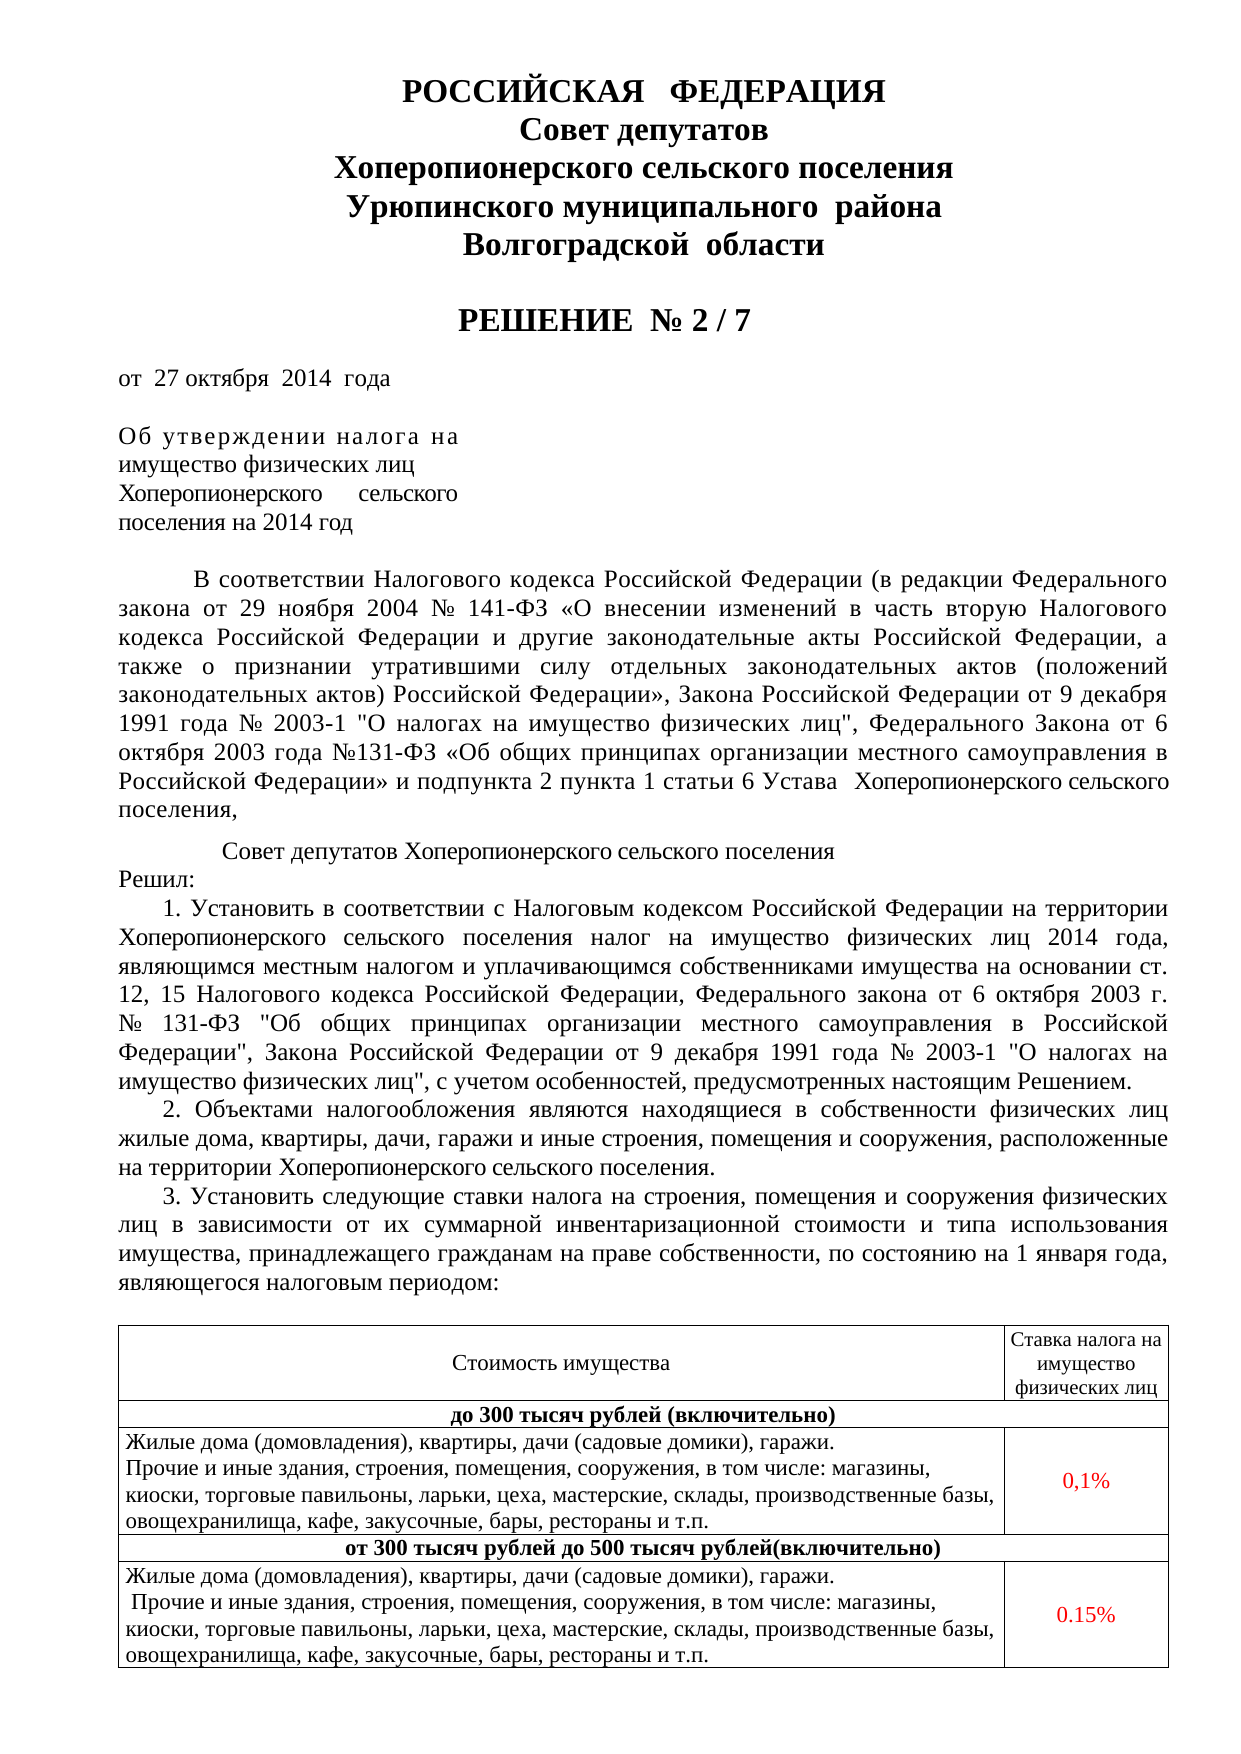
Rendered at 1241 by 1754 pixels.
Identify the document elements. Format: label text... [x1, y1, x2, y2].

text Волгоградской области [118, 224, 1169, 262]
subtitle РЕШЕНИЕ № 2 / 7 [458, 300, 1169, 338]
text 3. Установить следующие ставки налога на строения, помещения и сооружения физических лиц в зависимости от их суммарной инвентаризационной стоимости и типа использования имущества, принадлежащего гражданам на праве собственности, по состоянию на 1 января года, являющегося налоговым периодом: [118, 1181, 1169, 1296]
text В соответствии Налогового кодекса Российской Федерации (в редакции Федерального закона от 29 ноября 2004 № 141-ФЗ «О внесении изменений в часть вторую Налогового кодекса Российской Федерации и другие законодательные акты Российской Федерации, а также о признании утратившими силу отдельных законодательных актов (положений законодательных актов) Российской Федерации», Закона Российской Федерации от 9 декабря 1991 года № 2003-1 "О налогах на имущество физических лиц", Федерального Закона от 6 октября 2003 года №131-ФЗ «Об общих принципах организации местного самоуправления в Российской Федерации» и подпункта 2 пункта 1 статьи 6 Устава Хоперопионерского сельского поселения, [118, 564, 1169, 823]
subtitle Хоперопионерского сельского поселения на 2014 год [118, 478, 458, 536]
text от 27 октября 2014 года [118, 363, 1169, 392]
table_cell до 300 тысяч рублей (включительно) [119, 1401, 1168, 1427]
table_header Стоимость имущества [119, 1326, 1004, 1399]
table_cell Жилые дома (домовладения), квартиры, дачи (садовые домики), гаражи. Прочие и иные здания, строения, помещения, сооружения, в том числе: магазины, киоски, торговые павильоны, ларьки, цеха, мастерские, склады, производственные базы, овощехранилища, кафе, закусочные, бары, рестораны и т.п. [119, 1428, 1004, 1533]
text Решил: [118, 864, 1169, 893]
text 1. Установить в соответствии с Налоговым кодексом Российской Федерации на территории Хоперопионерского сельского поселения налог на имущество физических лиц 2014 года, являющимся местным налогом и уплачивающимся собственниками имущества на основании ст. 12, 15 Налогового кодекса Российской Федерации, Федерального закона от 6 октября 2003 г. № 131-ФЗ "Об общих принципах организации местного самоуправления в Российской Федерации", Закона Российской Федерации от 9 декабря 1991 года № 2003-1 "О налогах на имущество физических лиц", с учетом особенностей, предусмотренных настоящим Решением. [118, 893, 1169, 1094]
text РОССИЙСКАЯ ФЕДЕРАЦИЯ [118, 71, 1169, 109]
table_cell 0.15% [1005, 1562, 1168, 1667]
text 2. Объектами налогообложения являются находящиеся в собственности физических лиц жилые дома, квартиры, дачи, гаражи и иные строения, помещения и сооружения, расположенные на территории Хоперопионерского сельского поселения. [118, 1094, 1169, 1181]
text Совет депутатов Хоперопионерского сельского поселения [118, 836, 1169, 864]
table_cell 0,1% [1005, 1428, 1168, 1533]
text Совет депутатов Хоперопионерского сельского поселения Урюпинского муниципального района [118, 109, 1169, 224]
table_header Ставка налога на имущество физических лиц [1005, 1326, 1168, 1399]
table_cell от 300 тысяч рублей до 500 тысяч рублей(включительно) [119, 1535, 1168, 1561]
table_cell Жилые дома (домовладения), квартиры, дачи (садовые домики), гаражи. Прочие и иные здания, строения, помещения, сооружения, в том числе: магазины, киоски, торговые павильоны, ларьки, цеха, мастерские, склады, производственные базы, овощехранилища, кафе, закусочные, бары, рестораны и т.п. [119, 1562, 1004, 1667]
subtitle Об утверждении налога на имущество физических лиц [118, 421, 458, 478]
